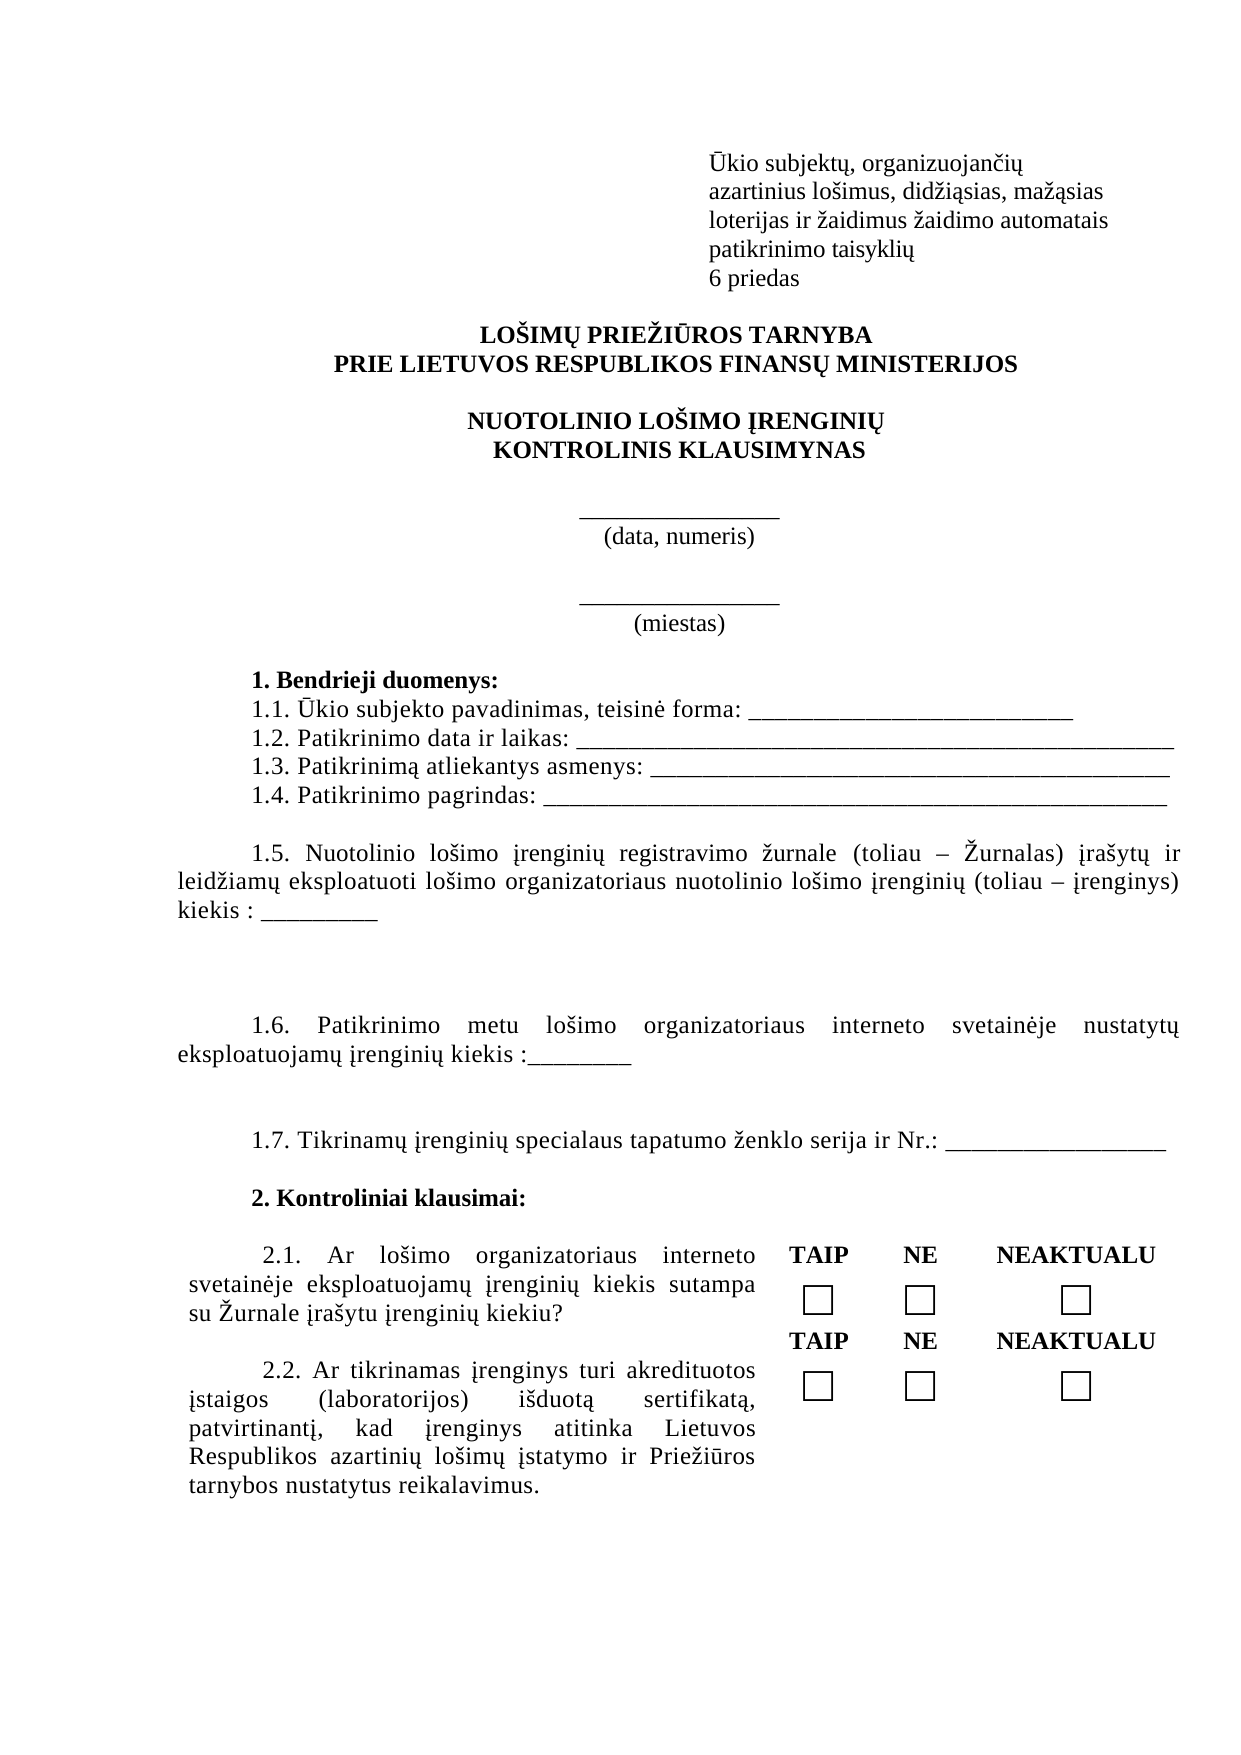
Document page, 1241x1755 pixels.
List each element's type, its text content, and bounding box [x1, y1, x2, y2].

table_header NEAKTUALU □ [971, 1240, 1181, 1326]
text LOŠIMŲ PRIEŽIŪROS TARNYBA [177, 320, 1181, 349]
text loterijas ir žaidimus žaidimo automatais [709, 205, 1122, 234]
table_cell NEAKTUALU □ [971, 1326, 1181, 1528]
table_cell TAIP □ [768, 1326, 869, 1528]
text PRIE LIETUVOS RESPUBLIKOS FINANSŲ MINISTERIJOS [177, 349, 1181, 378]
text azartinius lošimus, didžiąsias, mažąsias [709, 176, 1122, 205]
text 1.4. Patikrinimo pagrindas: ________________________________________________ [177, 780, 1181, 809]
text 2. Kontroliniai klausimai: [177, 1183, 1181, 1211]
table_header NE □ [870, 1240, 971, 1326]
table_cell 2.2. Ar tikrinamas įrenginys turi akredituotos įstaigos (laboratorijos) išduotą sertifikatą, patvirtinantį, kad įrenginys atitinka Lietuvos Respublikos azartinių lošimų įstatymo ir Priežiūros tarnybos nustatytus reikalavimus. [177, 1326, 768, 1528]
text 1.2. Patikrinimo data ir laikas: ______________________________________________ [177, 723, 1181, 751]
table_header TAIP □ [768, 1240, 869, 1326]
text 1.7. Tikrinamų įrenginių specialaus tapatumo ženklo serija ir Nr.: _________________ [177, 1125, 1181, 1154]
text 1.6. Patikrinimo metu lošimo organizatoriaus interneto svetainėje nustatytų eksploatuojamų įrenginių kiekis :________ [177, 1010, 1181, 1068]
text (miestas) [177, 608, 1181, 636]
text ________________ [177, 493, 1181, 521]
text Ūkio subjektų, organizuojančių [709, 148, 1122, 176]
text 1.5. Nuotolinio lošimo įrenginių registravimo žurnale (toliau – Žurnalas) įrašytų ir leidžiamų eksploatuoti lošimo organizatoriaus nuotolinio lošimo įrenginių (toliau – įrenginys) kiekis : _________ [177, 838, 1181, 924]
text 1. Bendrieji duomenys: [177, 665, 1181, 694]
text 1.3. Patikrinimą atliekantys asmenys: ________________________________________ [177, 751, 1181, 780]
text ________________ [177, 579, 1181, 608]
table_cell NE □ [870, 1326, 971, 1528]
text 1.1. Ūkio subjekto pavadinimas, teisinė forma: _________________________ [177, 694, 1181, 723]
text 6 priedas [709, 263, 1181, 291]
table_header 2.1. Ar lošimo organizatoriaus interneto svetainėje eksploatuojamų įrenginių kiekis sutampa su Žurnale įrašytu įrenginių kiekiu? [177, 1240, 768, 1326]
text (data, numeris) [177, 521, 1181, 550]
text NUOTOLINIO LOŠIMO ĮRENGINIŲ KONTROLINIS KLAUSIMYNAS [177, 406, 1181, 464]
text patikrinimo taisyklių [709, 234, 1122, 263]
